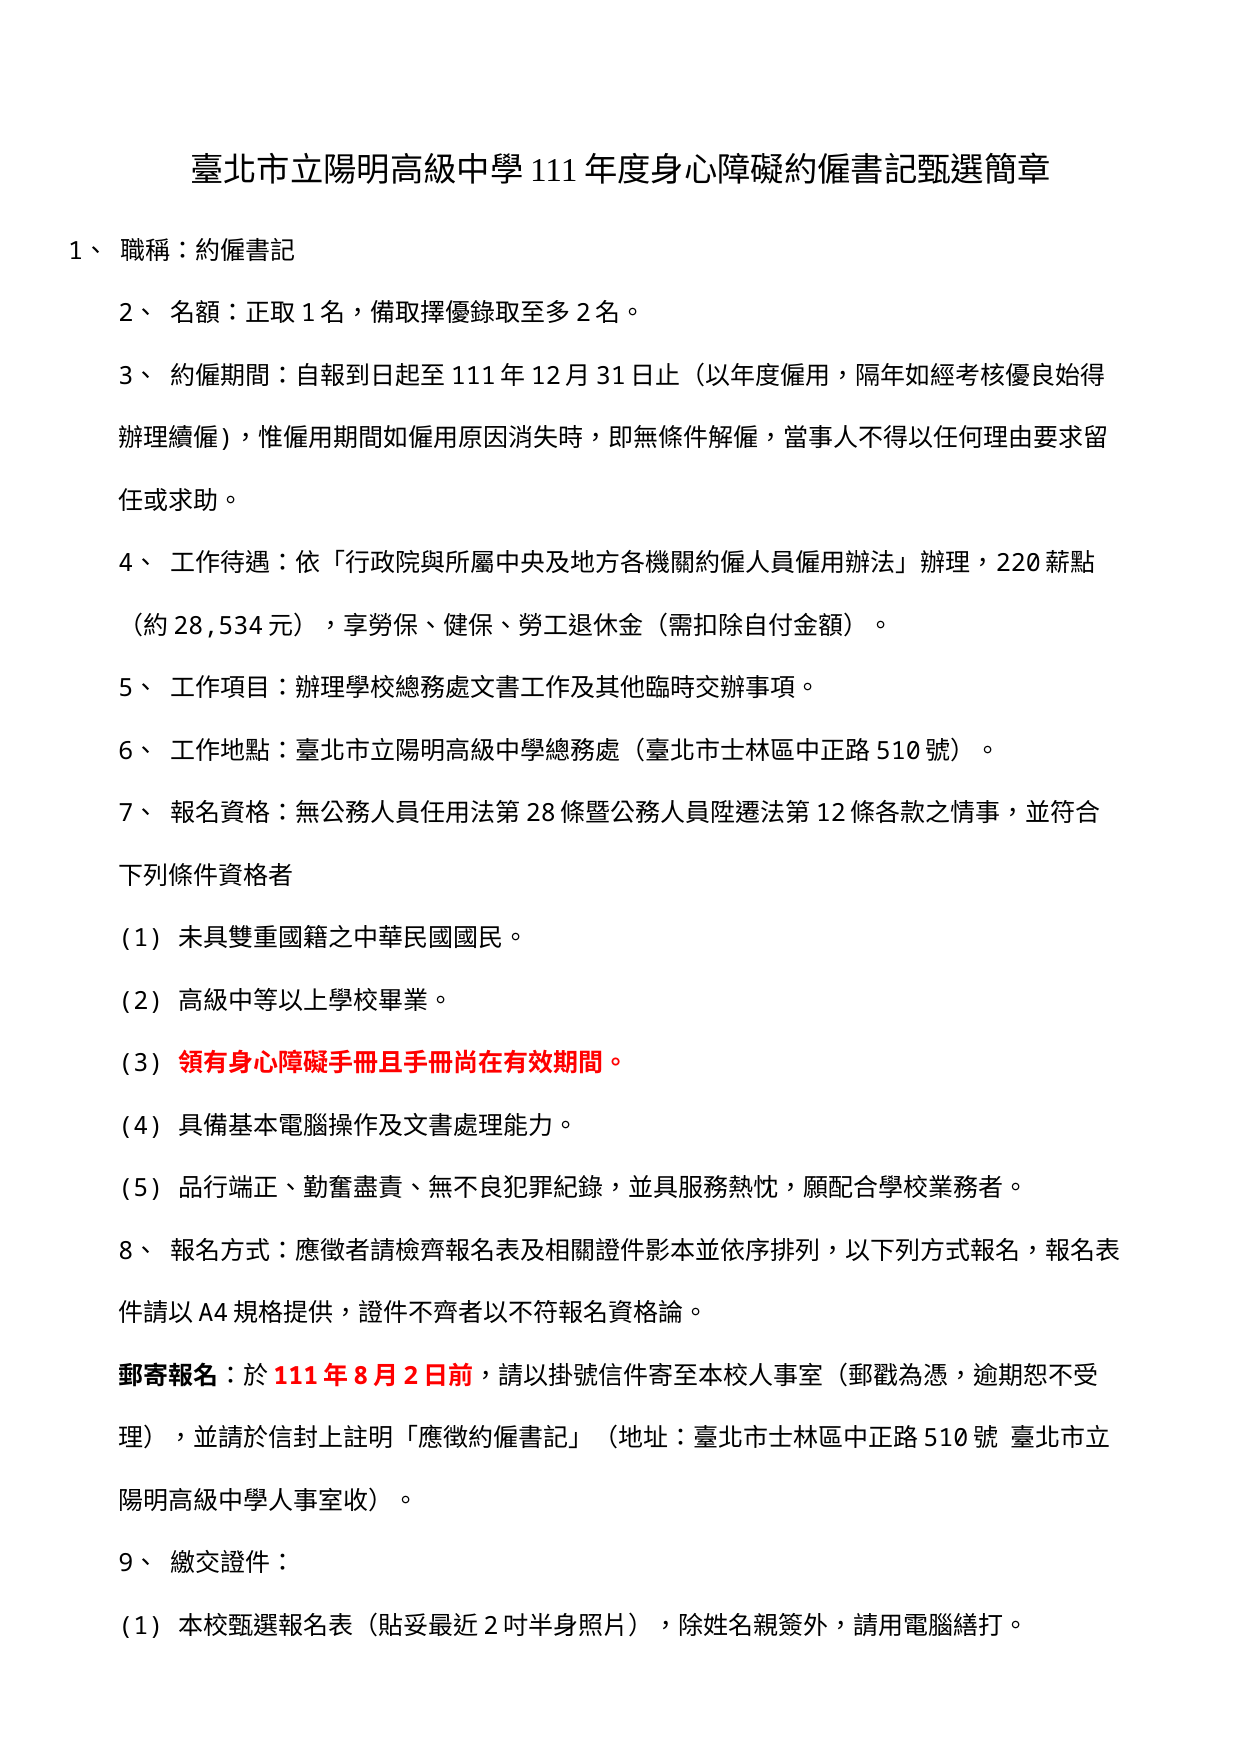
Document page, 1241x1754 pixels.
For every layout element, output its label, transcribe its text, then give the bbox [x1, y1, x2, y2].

list 領有身心障礙手冊且手冊尚在有效期間。 [118, 1019, 1122, 1082]
list 職稱：約僱書記 [68, 207, 1122, 269]
list 工作項目：辦理學校總務處文書工作及其他臨時交辦事項。 [118, 644, 1122, 707]
list 本校甄選報名表（貼妥最近2吋半身照片），除姓名親簽外，請用電腦繕打。 [118, 1582, 1122, 1644]
list 工作待遇：依「行政院與所屬中央及地方各機關約僱人員僱用辦法」辦理，220薪點（約28,534元），享勞保、健保、勞工退休金（需扣除自付金額）。 [118, 519, 1122, 644]
text 臺北市立陽明高級中學111年度身心障礙約僱書記甄選簡章 [118, 125, 1122, 188]
list 名額：正取1名，備取擇優錄取至多2名。 [118, 269, 1122, 332]
list 高級中等以上學校畢業。 [118, 957, 1122, 1019]
list 報名方式：應徵者請檢齊報名表及相關證件影本並依序排列，以下列方式報名，報名表件請以A4規格提供，證件不齊者以不符報名資格論。 [118, 1207, 1122, 1332]
list 繳交證件： [118, 1519, 1122, 1582]
list 約僱期間：自報到日起至111年12月31日止（以年度僱用，隔年如經考核優良始得辦理續僱)，惟僱用期間如僱用原因消失時，即無條件解僱，當事人不得以任何理由要求留任或求助。 [118, 332, 1122, 519]
text 郵寄報名：於111年8月2日前，請以掛號信件寄至本校人事室（郵戳為憑，逾期恕不受理），並請於信封上註明「應徴約僱書記」（地址：臺北市士林區中正路510號 臺北市立陽明高級中學人事室收）。 [118, 1332, 1122, 1519]
list 品行端正、勤奮盡責、無不良犯罪紀錄，並具服務熱忱，願配合學校業務者。 [118, 1144, 1122, 1207]
list 工作地點：臺北市立陽明高級中學總務處（臺北市士林區中正路510號）。 [118, 707, 1122, 769]
list 具備基本電腦操作及文書處理能力。 [118, 1082, 1122, 1144]
list 報名資格：無公務人員任用法第28條暨公務人員陞遷法第12條各款之情事，並符合下列條件資格者 [118, 769, 1122, 894]
list 未具雙重國籍之中華民國國民。 [118, 894, 1122, 957]
